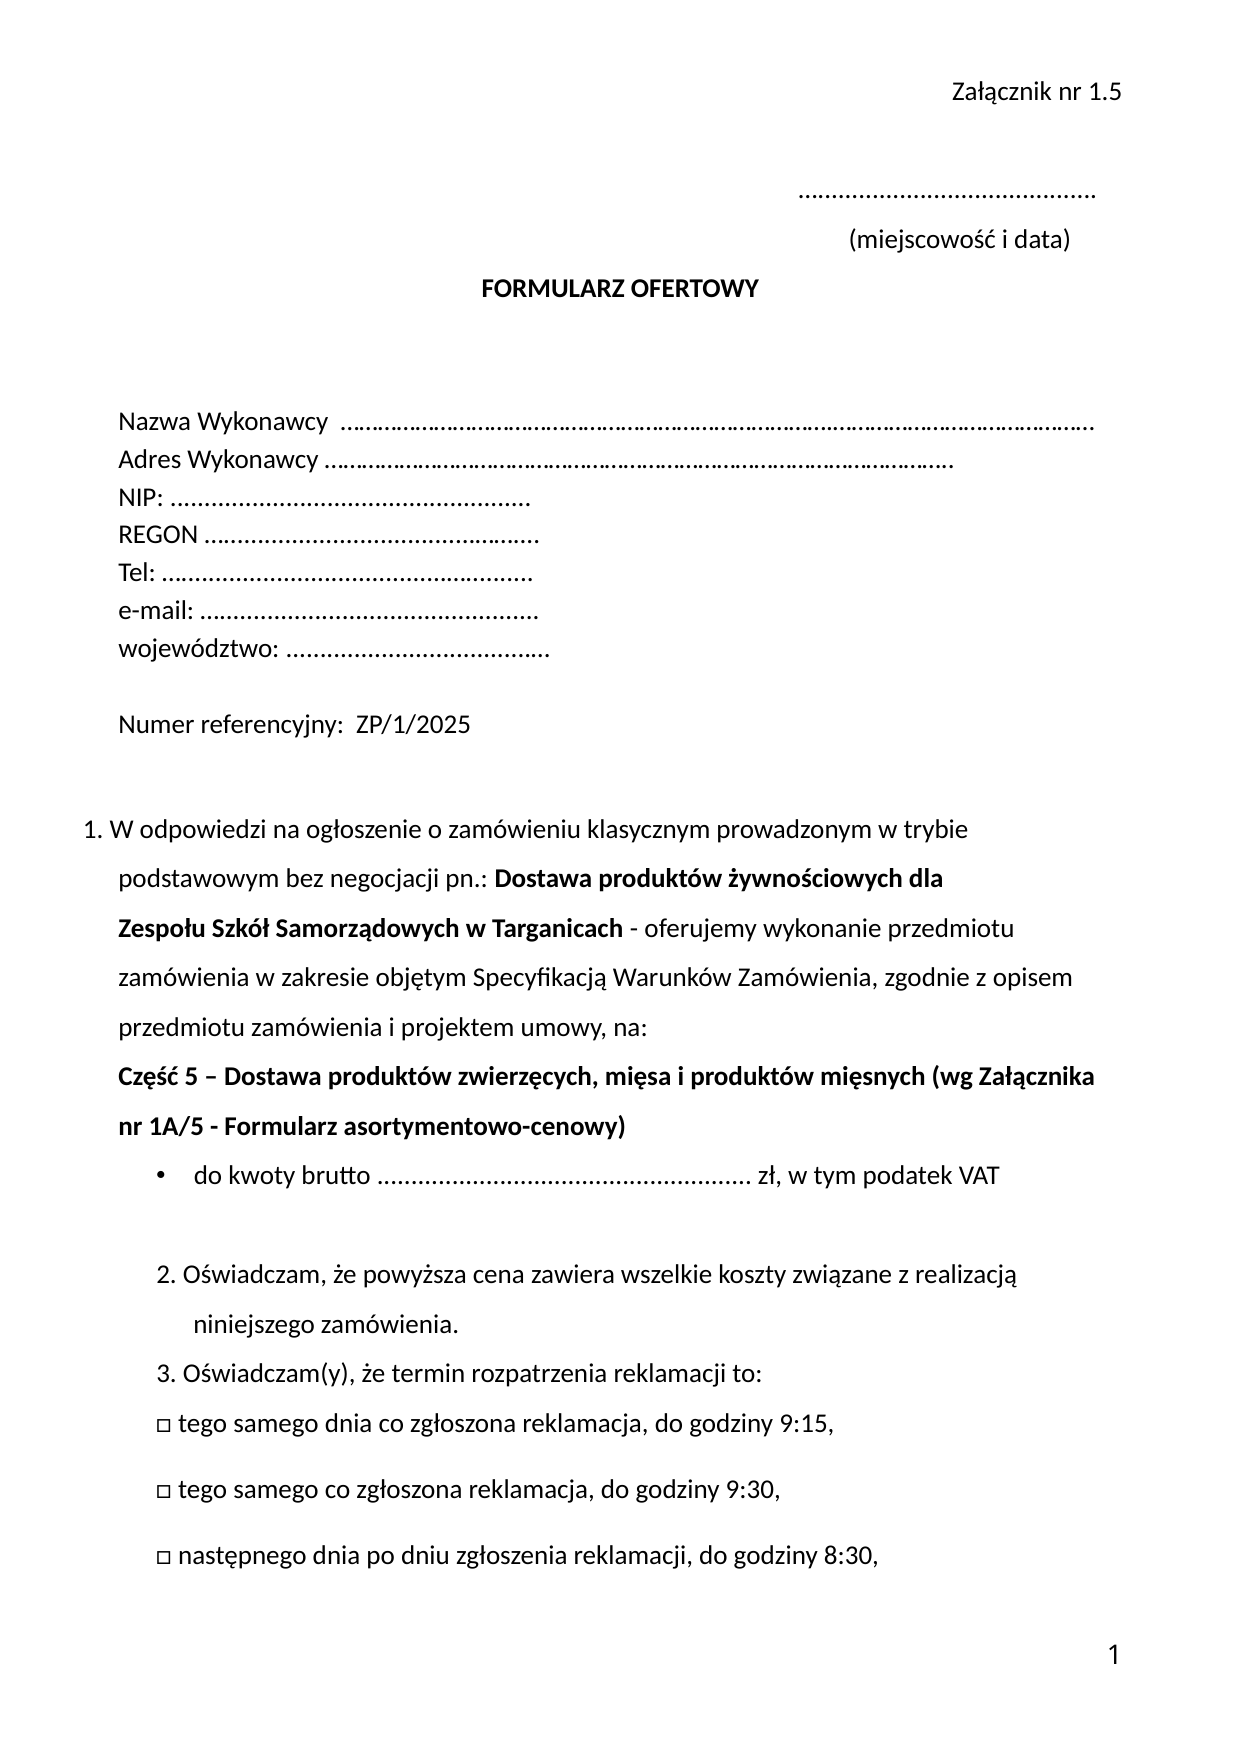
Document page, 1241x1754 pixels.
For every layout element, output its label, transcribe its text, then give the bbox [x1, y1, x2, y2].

list Oświadczam, że powyższa cena zawiera wszelkie koszty związane z realizacją niniejszego zamówienia. [156, 1257, 1122, 1340]
text NIP: ..................................................... [118, 480, 1122, 513]
text województwo: ....................................… [118, 631, 1122, 664]
text REGON ….....................................…….... [118, 518, 1122, 551]
list □ tego samego dnia co zgłoszona reklamacja, do godziny 9:15, [155, 1406, 1122, 1439]
text Tel: ….......................................….......... [118, 556, 1122, 588]
list □ następnego dnia po dniu zgłoszenia reklamacji, do godziny 8:30, [155, 1538, 1122, 1571]
list Oświadczam(y), że termin rozpatrzenia reklamacji to: [156, 1356, 1122, 1389]
list do kwoty brutto ....................................................... zł, w tym podatek VAT [156, 1158, 1122, 1191]
list □ tego samego co zgłoszona reklamacja, do godziny 9:30, [155, 1472, 1122, 1505]
text Nazwa Wykonawcy …………………………………………………………………….…………………………………… [118, 404, 1122, 437]
text e-mail: …............................................... [118, 593, 1122, 626]
text Adres Wykonawcy ……………………………………………………………………………………….. [118, 442, 1122, 475]
text Załącznik nr 1.5 [118, 74, 1122, 107]
text Część 5 – Dostawa produktów zwierzęcych, mięsa i produktów mięsnych (wg Załącznika nr 1A/5 - Formularz asortymentowo-cenowy) [118, 1059, 1122, 1142]
text …......................................... [118, 173, 1122, 206]
text Numer referencyjny: ZP/1/2025 [118, 707, 1122, 740]
text Zespołu Szkół Samorządowych w Targanicach - oferujemy wykonanie przedmiotu zamówienia w zakresie objętym Specyfikacją Warunków Zamówienia, zgodnie z opisem przedmiotu zamówienia i projektem umowy, na: [118, 911, 1122, 1043]
text 1. W odpowiedzi na ogłoszenie o zamówieniu klasycznym prowadzonym w trybie podstawowym bez negocjacji pn.: Dostawa produktów żywnościowych dla [83, 812, 1122, 894]
text (miejscowość i data) FORMULARZ OFERTOWY [118, 222, 1122, 305]
